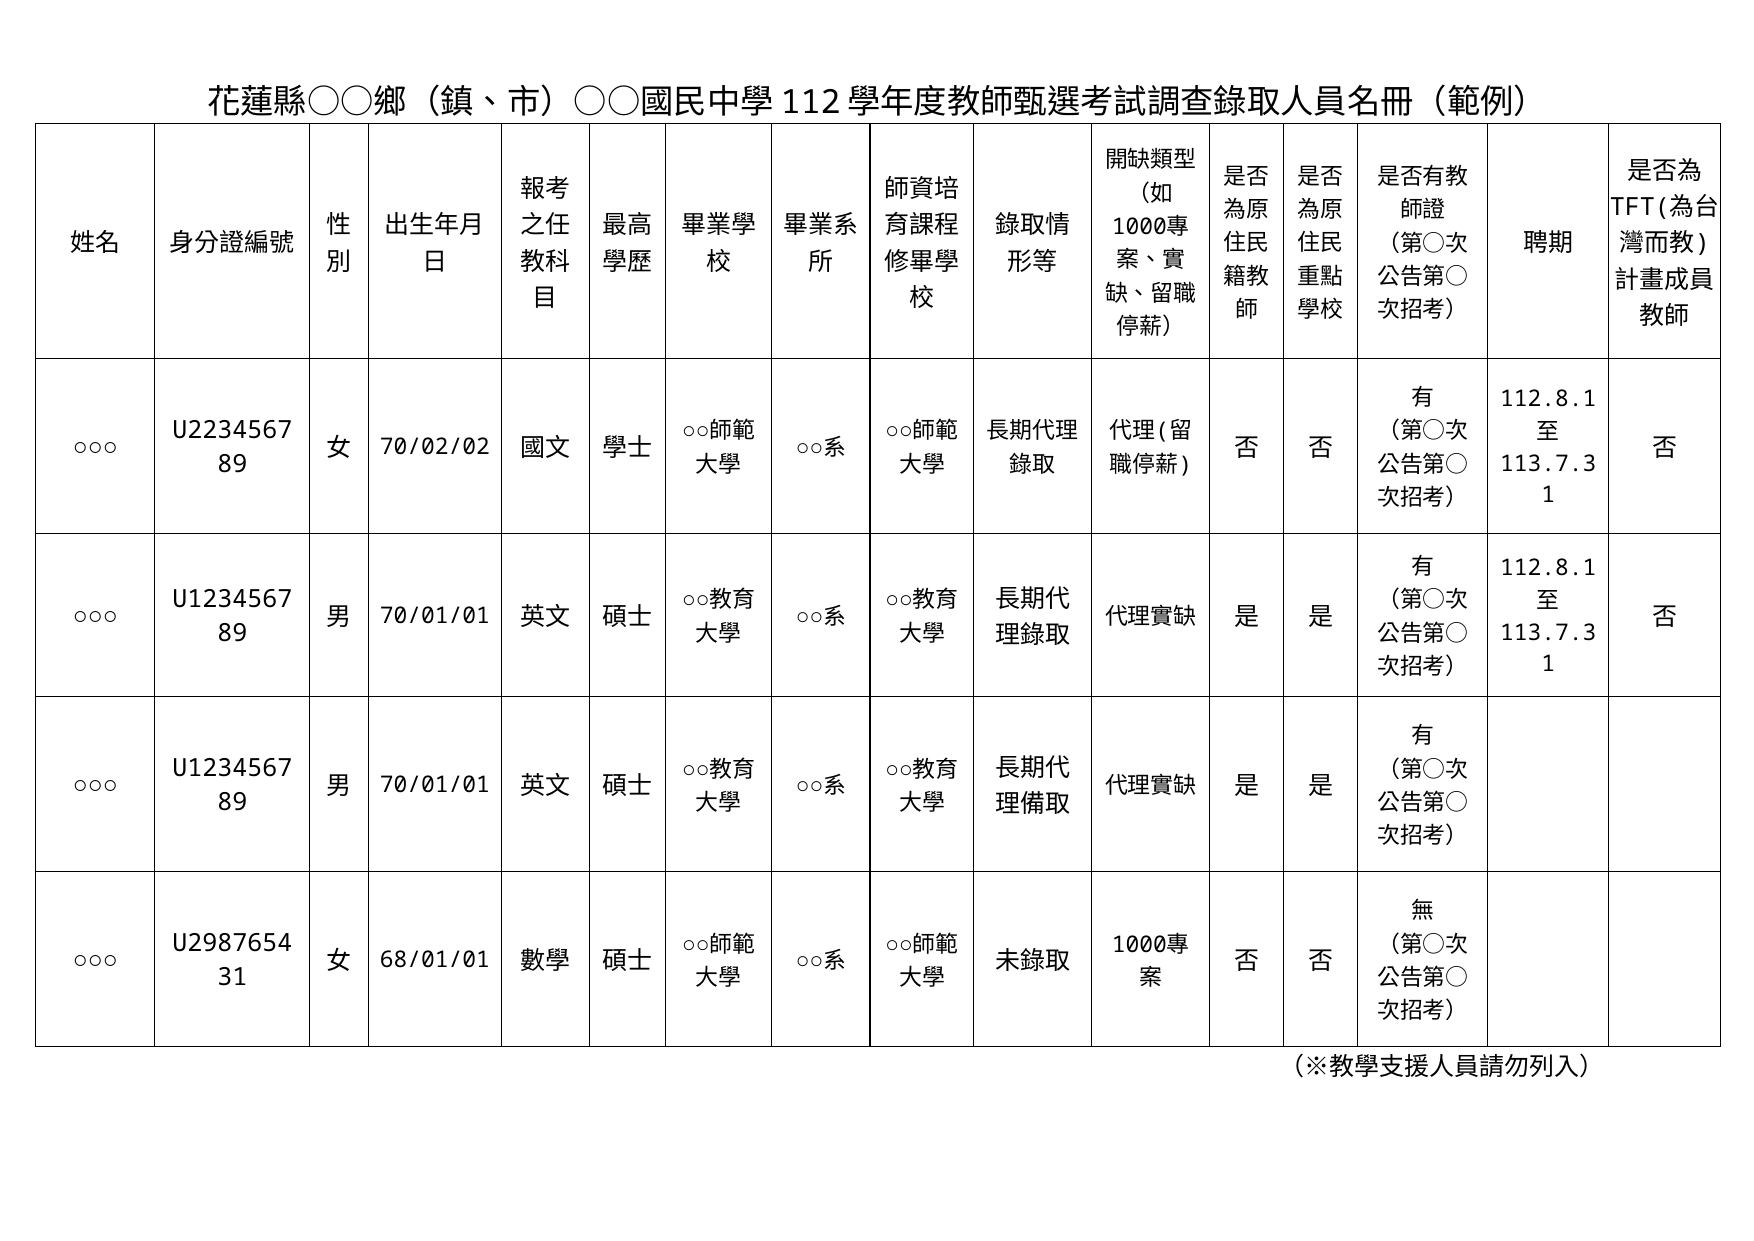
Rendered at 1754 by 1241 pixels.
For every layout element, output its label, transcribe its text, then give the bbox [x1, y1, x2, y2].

table_cell U298765431 [155, 872, 309, 1046]
table_cell 碩士 [590, 534, 665, 696]
table_cell 否 [1210, 872, 1283, 1046]
table_cell ○○師範大學 [871, 872, 973, 1046]
table_cell ○○○ [36, 534, 154, 696]
table_cell ○○師範大學 [666, 359, 771, 532]
table_cell 無 （第○次公告第○次招考） [1358, 872, 1487, 1046]
table_cell 學士 [590, 359, 665, 532]
table_cell 否 [1284, 872, 1357, 1046]
table_cell [1488, 697, 1608, 871]
table_cell 長期代理備取 [974, 697, 1091, 871]
table_cell ○○系 [772, 359, 869, 532]
table_header 是否為原住民重點學校 [1284, 124, 1357, 357]
table_cell [1609, 697, 1720, 871]
table_header 姓名 [36, 124, 154, 357]
table_cell [1609, 872, 1720, 1046]
table_header 師資培育課程修畢學校 [871, 124, 973, 357]
table_cell 否 [1609, 359, 1720, 532]
table_header 錄取情形等 [974, 124, 1091, 357]
table_cell 否 [1284, 359, 1357, 532]
text （※教學支援人員請勿列入） [150, 1047, 1604, 1083]
table_cell 代理實缺 [1092, 534, 1209, 696]
table_header 身分證編號 [155, 124, 309, 357]
table_cell 代理(留職停薪) [1092, 359, 1209, 532]
table_header 最高學歷 [590, 124, 665, 357]
table_cell 是 [1284, 534, 1357, 696]
table_cell 是 [1210, 697, 1283, 871]
table_cell 未錄取 [974, 872, 1091, 1046]
table_cell U123456789 [155, 697, 309, 871]
table_cell 女 [310, 359, 368, 532]
table_cell 112.8.1至113.7.31 [1488, 534, 1608, 696]
table_cell 否 [1609, 534, 1720, 696]
table_cell 國文 [502, 359, 589, 532]
table_cell 68/01/01 [369, 872, 501, 1046]
table_cell 否 [1210, 359, 1283, 532]
table_cell 是 [1210, 534, 1283, 696]
table_cell ○○師範大學 [871, 359, 973, 532]
table_cell 長期代理錄取 [974, 534, 1091, 696]
table_header 性別 [310, 124, 368, 357]
table_cell U123456789 [155, 534, 309, 696]
table_header 是否為原住民籍教師 [1210, 124, 1283, 357]
table_cell 英文 [502, 534, 589, 696]
table_cell ○○教育大學 [666, 697, 771, 871]
table_cell ○○系 [772, 697, 869, 871]
table_cell 有 （第○次公告第○次招考） [1358, 534, 1487, 696]
table_cell 數學 [502, 872, 589, 1046]
table_cell 女 [310, 872, 368, 1046]
table_cell 有 （第○次公告第○次招考） [1358, 359, 1487, 532]
table_cell 代理實缺 [1092, 697, 1209, 871]
table_cell ○○系 [772, 872, 869, 1046]
table_cell ○○教育大學 [666, 534, 771, 696]
table_cell 長期代理錄取 [974, 359, 1091, 532]
table_cell ○○教育大學 [871, 534, 973, 696]
table_header 報考之任教科目 [502, 124, 589, 357]
table_cell 男 [310, 697, 368, 871]
table_cell 70/01/01 [369, 697, 501, 871]
table_cell 70/01/01 [369, 534, 501, 696]
table_cell ○○系 [772, 534, 869, 696]
table_cell 112.8.1至113.7.31 [1488, 359, 1608, 532]
table_header 是否有教師證 （第○次公告第○次招考） [1358, 124, 1487, 357]
table_cell ○○師範大學 [666, 872, 771, 1046]
table_cell 碩士 [590, 697, 665, 871]
table_header 開缺類型（如1000專案、實缺、留職停薪） [1092, 124, 1209, 357]
table_header 聘期 [1488, 124, 1608, 357]
table_cell U223456789 [155, 359, 309, 532]
table_header 畢業系所 [772, 124, 869, 357]
table_cell 男 [310, 534, 368, 696]
table_cell 有 （第○次公告第○次招考） [1358, 697, 1487, 871]
table_cell 1000專案 [1092, 872, 1209, 1046]
table_cell 碩士 [590, 872, 665, 1046]
table_cell ○○○ [36, 359, 154, 532]
table_cell [1488, 872, 1608, 1046]
table_header 是否為TFT(為台灣而教)計畫成員教師 [1609, 124, 1720, 357]
table_cell ○○○ [36, 872, 154, 1046]
text 花蓮縣○○鄉（鎮、市）○○國民中學112學年度教師甄選考試調查錄取人員名冊（範例） [150, 75, 1604, 123]
table_cell ○○○ [36, 697, 154, 871]
table_cell ○○教育大學 [871, 697, 973, 871]
table_header 出生年月日 [369, 124, 501, 357]
table_cell 是 [1284, 697, 1357, 871]
table_cell 70/02/02 [369, 359, 501, 532]
table_header 畢業學校 [666, 124, 771, 357]
table_cell 英文 [502, 697, 589, 871]
